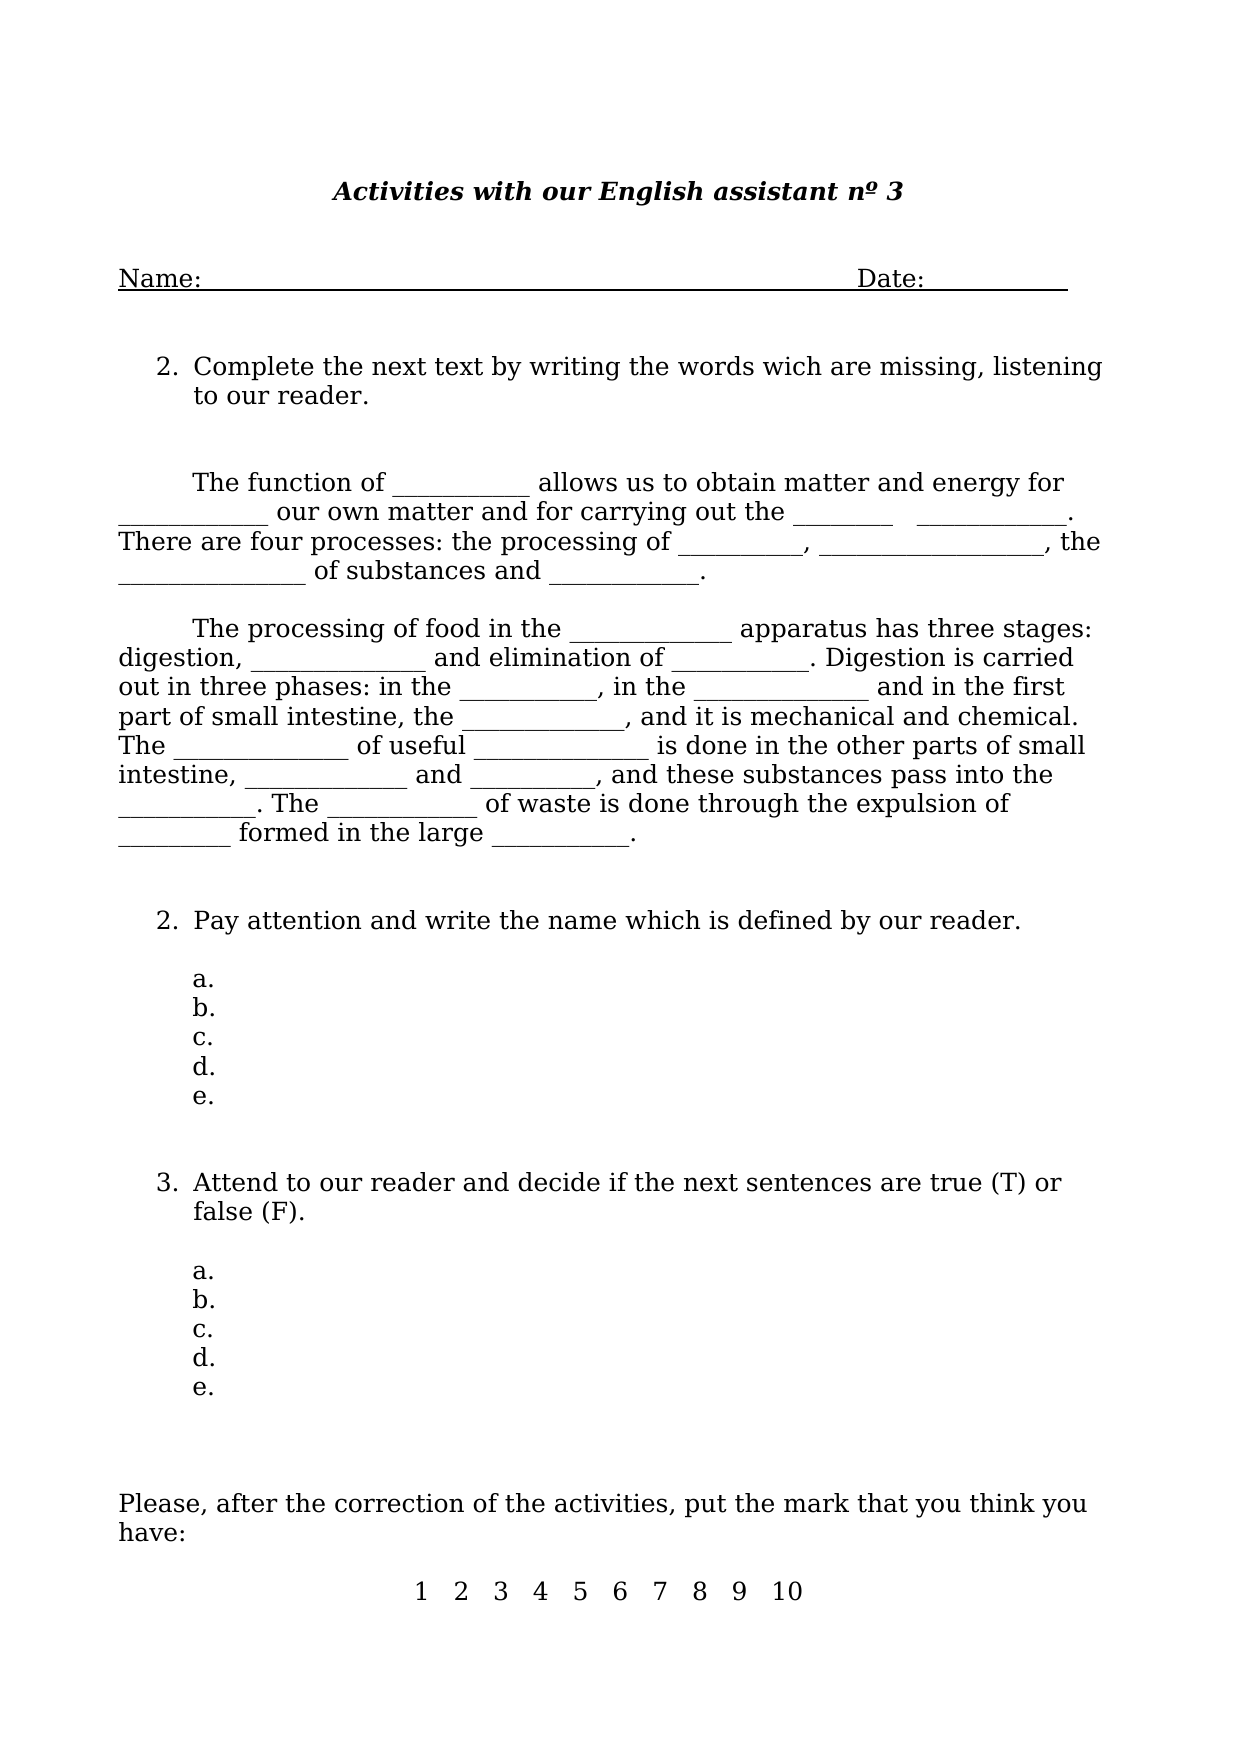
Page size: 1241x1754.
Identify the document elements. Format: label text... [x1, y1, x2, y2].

text Activities with our English assistant nº 3 [118, 176, 1122, 206]
text b. [118, 1285, 1122, 1314]
list Attend to our reader and decide if the next sentences are true (T) or false (F). [156, 1168, 1122, 1227]
list Pay attention and write the name which is defined by our reader. [156, 906, 1122, 935]
text The processing of food in the _____________ apparatus has three stages: digestion, ______________ and elimination of ___________. Digestion is carried out in three phases: in the ___________, in the ______________ and in the first part of small intestine, the _____________, and it is mechanical and chemical. The ______________ of useful ______________ is done in the other parts of small intestine, _____________ and __________, and these substances pass into the ___________. The ____________ of waste is done through the expulsion of _________ formed in the large ___________. [118, 614, 1122, 847]
text a. [118, 1256, 1122, 1285]
text d. [118, 1052, 1122, 1081]
text b. [118, 993, 1122, 1022]
text c. [118, 1314, 1122, 1343]
text c. [118, 1022, 1122, 1052]
text 1 2 3 4 5 6 7 8 9 10 [118, 1577, 1122, 1606]
text a. [118, 964, 1122, 993]
text d. [118, 1343, 1122, 1372]
text Name: Date: [118, 264, 1122, 293]
list Complete the next text by writing the words wich are missing, listening to our reader. [156, 352, 1122, 410]
text e. [118, 1372, 1122, 1402]
text e. [118, 1081, 1122, 1110]
text Please, after the correction of the activities, put the mark that you think you have: [118, 1489, 1122, 1547]
text The function of ___________ allows us to obtain matter and energy for ____________ our own matter and for carrying out the ________ ____________. There are four processes: the processing of __________, __________________, the _______________ of substances and ____________. [118, 468, 1122, 585]
